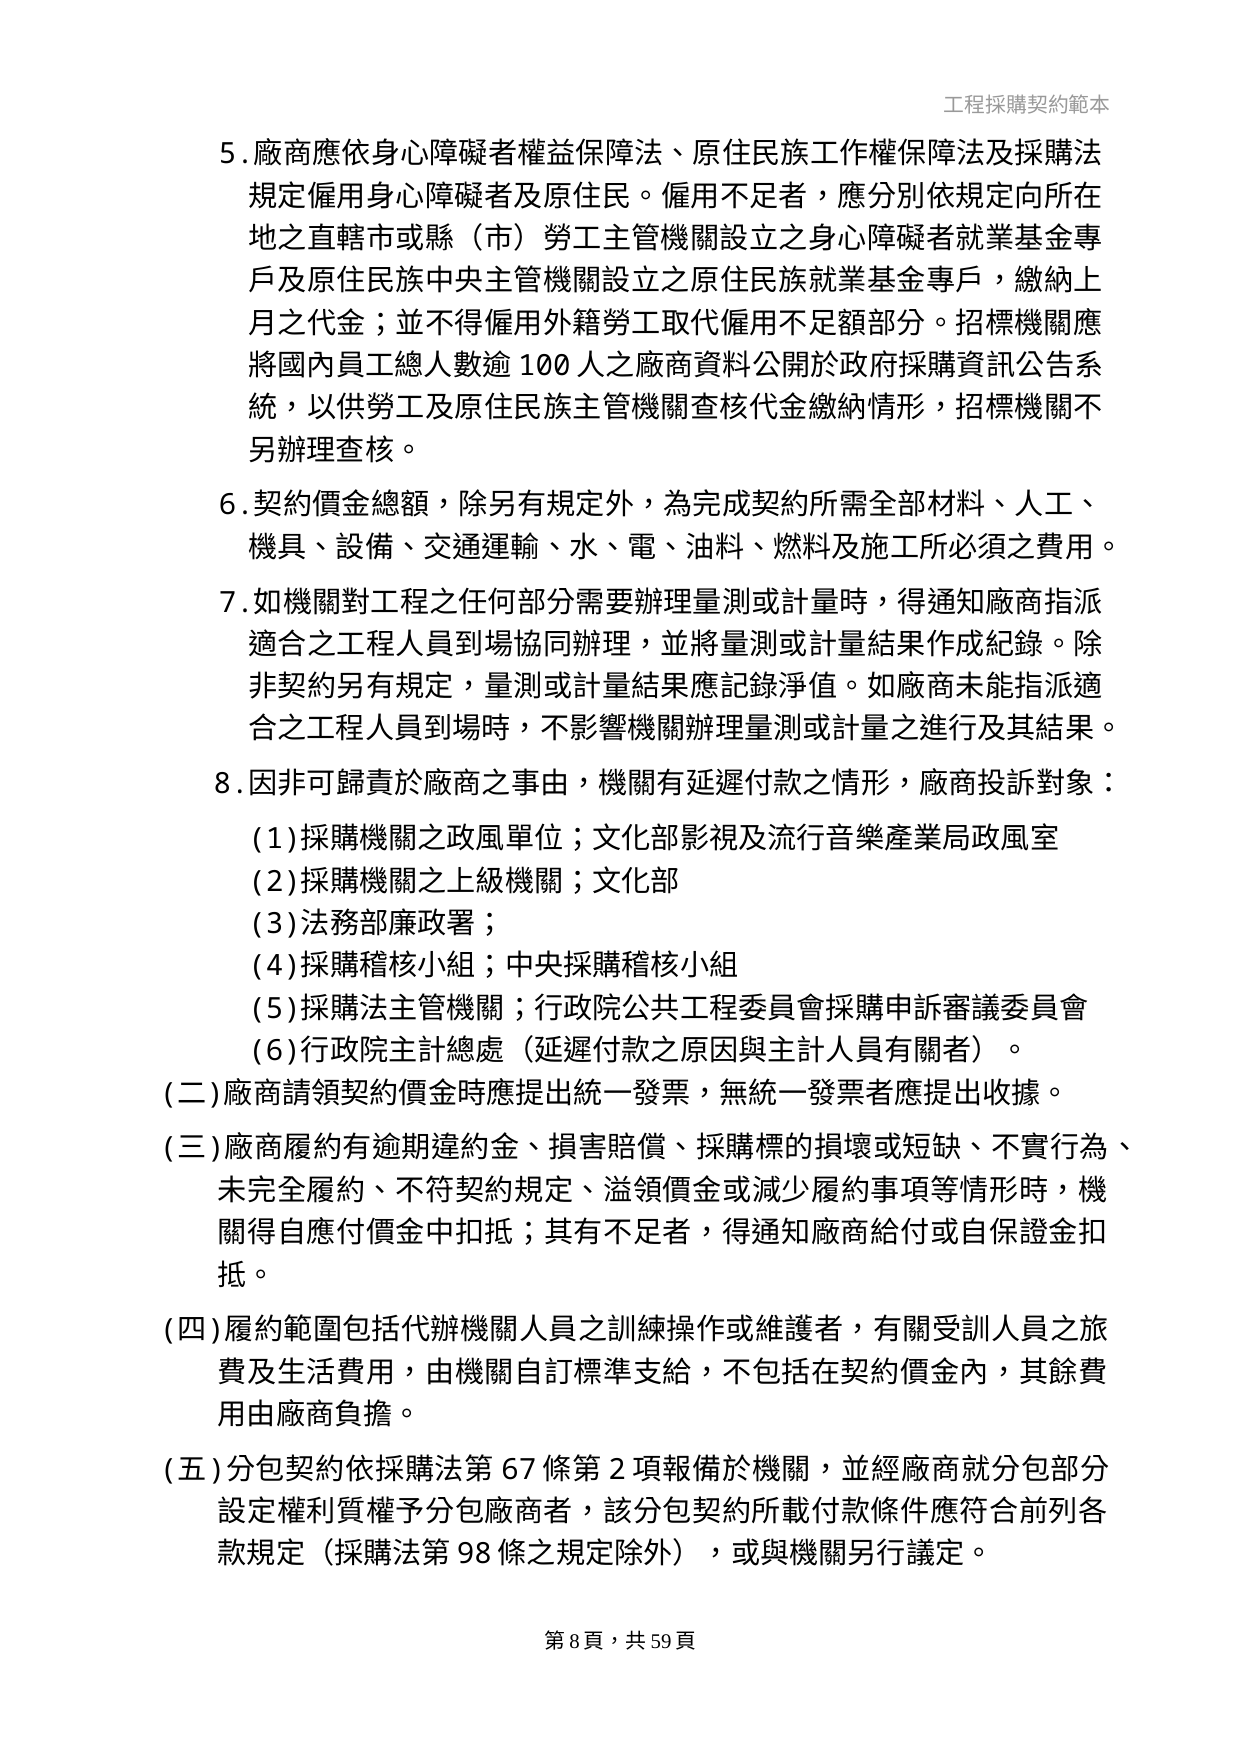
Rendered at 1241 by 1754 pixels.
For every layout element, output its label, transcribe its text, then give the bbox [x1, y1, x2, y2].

text (4)採購稽核小組；中央採購稽核小組 [248, 942, 1110, 984]
text (四)履約範圍包括代辦機關人員之訓練操作或維護者，有關受訓人員之旅費及生活費用，由機關自訂標準支給，不包括在契約價金內，其餘費用由廠商負擔。 [159, 1306, 1110, 1433]
text (五)分包契約依採購法第67條第2項報備於機關，並經廠商就分包部分設定權利質權予分包廠商者，該分包契約所載付款條件應符合前列各款規定（採購法第98條之規定除外），或與機關另行議定。 [159, 1445, 1110, 1572]
text (三)廠商履約有逾期違約金、損害賠償、採購標的損壞或短缺、不實行為、未完全履約、不符契約規定、溢領價金或減少履約事項等情形時，機關得自應付價金中扣抵；其有不足者，得通知廠商給付或自保證金扣抵。 [159, 1124, 1110, 1293]
text (5)採購法主管機關；行政院公共工程委員會採購申訴審議委員會 [248, 984, 1110, 1027]
text (1)採購機關之政風單位；文化部影視及流行音樂產業局政風室 [248, 815, 1110, 857]
text 6.契約價金總額，除另有規定外，為完成契約所需全部材料、人工、機具、設備、交通運輸、水、電、油料、燃料及施工所必須之費用。 [218, 481, 1104, 566]
text 7.如機關對工程之任何部分需要辦理量測或計量時，得通知廠商指派適合之工程人員到場協同辦理，並將量測或計量結果作成紀錄。除非契約另有規定，量測或計量結果應記錄淨值。如廠商未能指派適合之工程人員到場時，不影響機關辦理量測或計量之進行及其結果。 [218, 578, 1104, 747]
text 8.因非可歸責於廠商之事由，機關有延遲付款之情形，廠商投訴對象： [155, 760, 1110, 802]
text (2)採購機關之上級機關；文化部 [248, 857, 1110, 899]
text (6)行政院主計總處（延遲付款之原因與主計人員有關者）。 [248, 1027, 1110, 1069]
text 5.廠商應依身心障礙者權益保障法、原住民族工作權保障法及採購法規定僱用身心障礙者及原住民。僱用不足者，應分別依規定向所在地之直轄市或縣（市）勞工主管機關設立之身心障礙者就業基金專戶及原住民族中央主管機關設立之原住民族就業基金專戶，繳納上月之代金；並不得僱用外籍勞工取代僱用不足額部分。招標機關應將國內員工總人數逾100人之廠商資料公開於政府採購資訊公告系統，以供勞工及原住民族主管機關查核代金繳納情形，招標機關不另辦理查核。 [218, 130, 1104, 468]
text (3)法務部廉政署； [248, 899, 1110, 942]
text (二)廠商請領契約價金時應提出統一發票，無統一發票者應提出收據。 [159, 1069, 1110, 1112]
